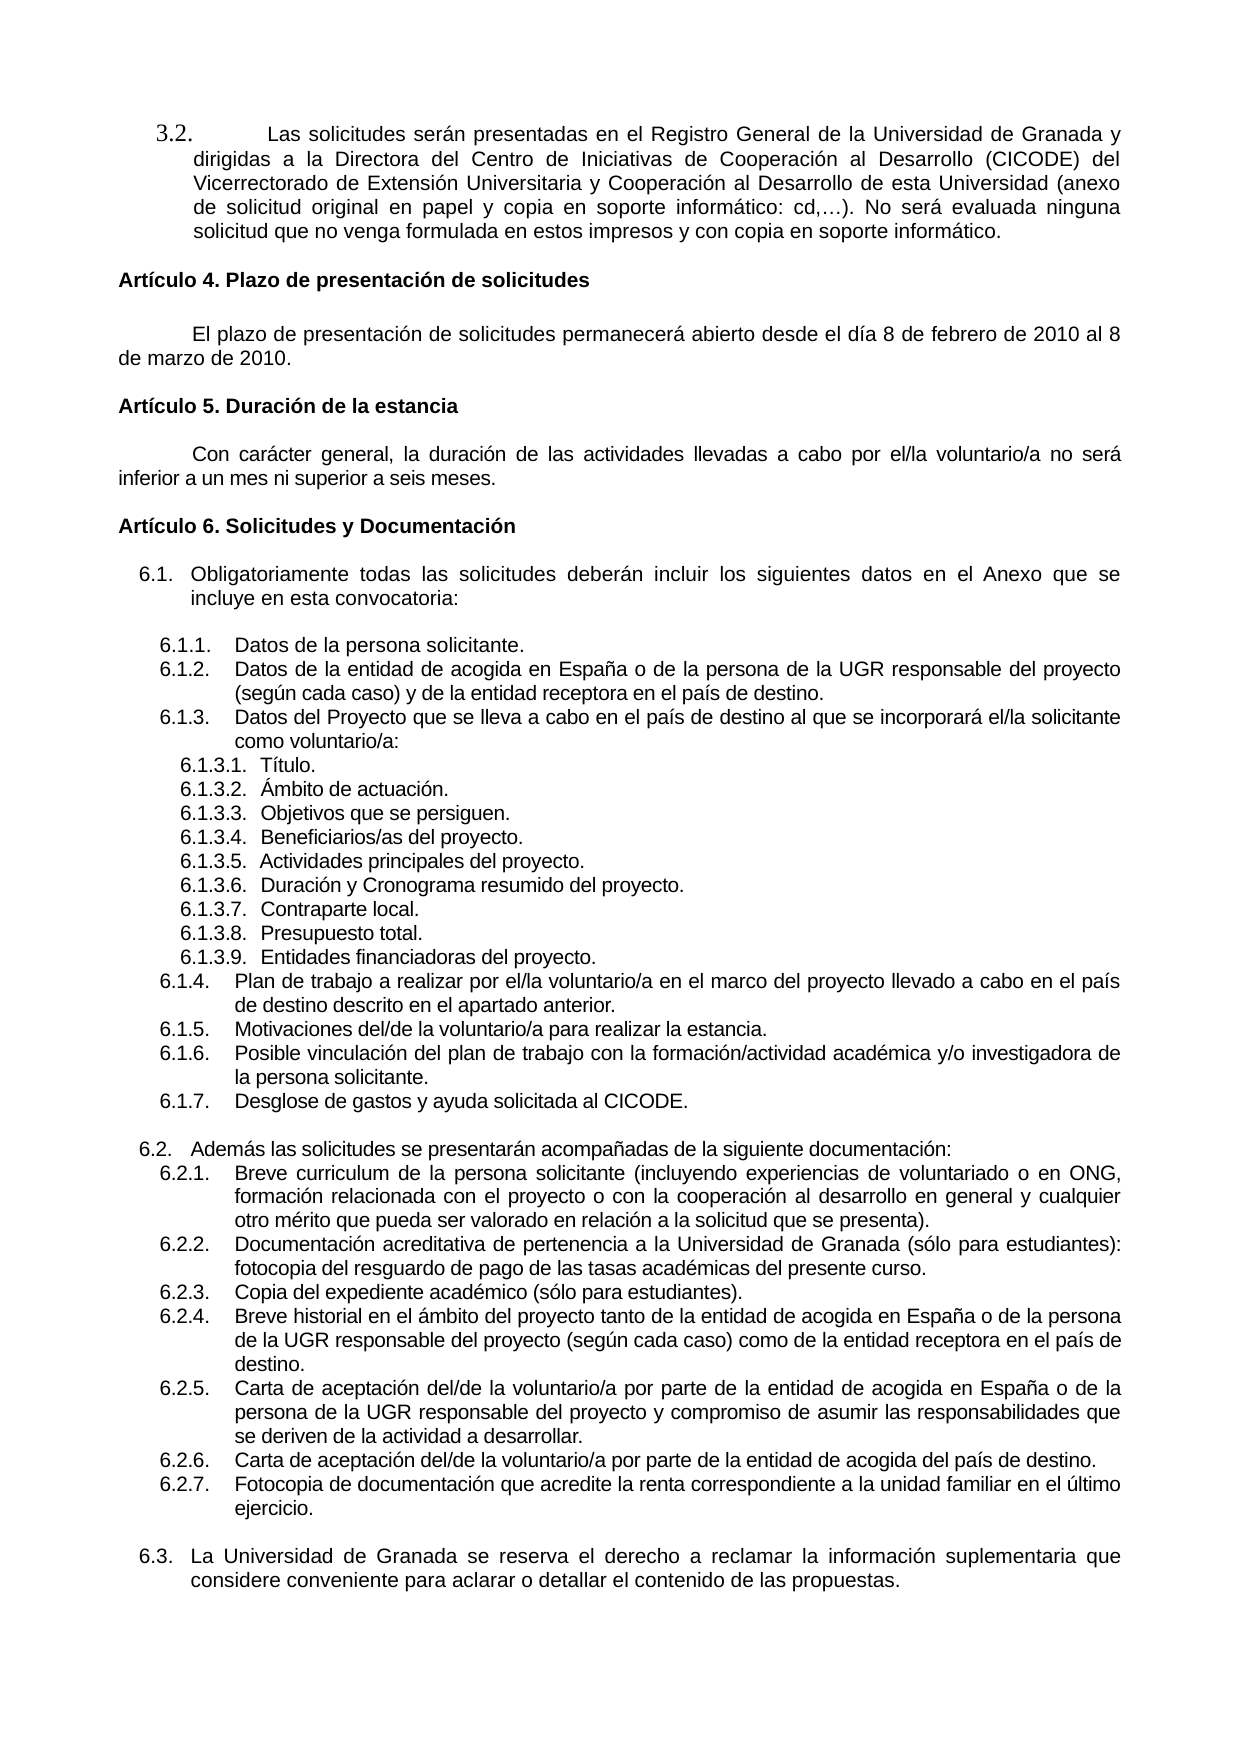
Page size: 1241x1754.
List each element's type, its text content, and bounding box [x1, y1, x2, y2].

list Breve curriculum de la persona solicitante (incluyendo experiencias de voluntariado o en ONG, formación relacionada con el proyecto o con la cooperación al desarrollo en general y cualquier otro mérito que pueda ser valorado en relación a la solicitud que se presenta). [159, 1160, 1122, 1232]
list Actividades principales del proyecto. [180, 849, 1122, 873]
list Carta de aceptación del/de la voluntario/a por parte de la entidad de acogida del país de destino. [159, 1448, 1122, 1472]
list Motivaciones del/de la voluntario/a para realizar la estancia. [159, 1017, 1122, 1041]
subtitle Artículo 6. Solicitudes y Documentación [118, 513, 1122, 537]
list Entidades financiadoras del proyecto. [180, 945, 1122, 969]
list Las solicitudes serán presentadas en el Registro General de la Universidad de Granada y dirigidas a la Directora del Centro de Iniciativas de Cooperación al Desarrollo (CICODE) del Vicerrectorado de Extensión Universitaria y Cooperación al Desarrollo de esta Universidad (anexo de solicitud original en papel y copia en soporte informático: cd,…). No será evaluada ninguna solicitud que no venga formulada en estos impresos y con copia en soporte informático. [156, 118, 1122, 243]
list Copia del expediente académico (sólo para estudiantes). [159, 1280, 1122, 1304]
list Desglose de gastos y ayuda solicitada al CICODE. [159, 1088, 1122, 1112]
subtitle Artículo 5. Duración de la estancia [118, 394, 1122, 418]
list Datos de la entidad de acogida en España o de la persona de la UGR responsable del proyecto (según cada caso) y de la entidad receptora en el país de destino. [159, 657, 1122, 705]
list Presupuesto total. [180, 921, 1122, 945]
list Fotocopia de documentación que acredite la renta correspondiente a la unidad familiar en el último ejercicio. [159, 1472, 1122, 1520]
list Obligatoriamente todas las solicitudes deberán incluir los siguientes datos en el Anexo que se incluye en esta convocatoria: [139, 561, 1122, 609]
text Con carácter general, la duración de las actividades llevadas a cabo por el/la voluntario/a no será inferior a un mes ni superior a seis meses. [118, 442, 1122, 489]
list Objetivos que se persiguen. [180, 801, 1122, 825]
list Título. [180, 753, 1122, 777]
list La Universidad de Granada se reserva el derecho a reclamar la información suplementaria que considere conveniente para aclarar o detallar el contenido de las propuestas. [139, 1544, 1122, 1592]
list Datos del Proyecto que se lleva a cabo en el país de destino al que se incorporará el/la solicitante como voluntario/a: [159, 705, 1122, 753]
list Posible vinculación del plan de trabajo con la formación/actividad académica y/o investigadora de la persona solicitante. [159, 1041, 1122, 1088]
subtitle Artículo 4. Plazo de presentación de solicitudes [118, 268, 1122, 292]
text El plazo de presentación de solicitudes permanecerá abierto desde el día 8 de febrero de 2010 al 8 de marzo de 2010. [118, 322, 1122, 370]
list Breve historial en el ámbito del proyecto tanto de la entidad de acogida en España o de la persona de la UGR responsable del proyecto (según cada caso) como de la entidad receptora en el país de destino. [159, 1304, 1122, 1376]
list Contraparte local. [180, 897, 1122, 921]
list Datos de la persona solicitante. [159, 633, 1122, 657]
list Duración y Cronograma resumido del proyecto. [180, 873, 1122, 897]
list Además las solicitudes se presentarán acompañadas de la siguiente documentación: [139, 1136, 1122, 1160]
list Documentación acreditativa de pertenencia a la Universidad de Granada (sólo para estudiantes): fotocopia del resguardo de pago de las tasas académicas del presente curso. [159, 1232, 1122, 1280]
list Beneficiarios/as del proyecto. [180, 825, 1122, 849]
list Ámbito de actuación. [180, 777, 1122, 801]
list Plan de trabajo a realizar por el/la voluntario/a en el marco del proyecto llevado a cabo en el país de destino descrito en el apartado anterior. [159, 969, 1122, 1017]
list Carta de aceptación del/de la voluntario/a por parte de la entidad de acogida en España o de la persona de la UGR responsable del proyecto y compromiso de asumir las responsabilidades que se deriven de la actividad a desarrollar. [159, 1376, 1122, 1448]
